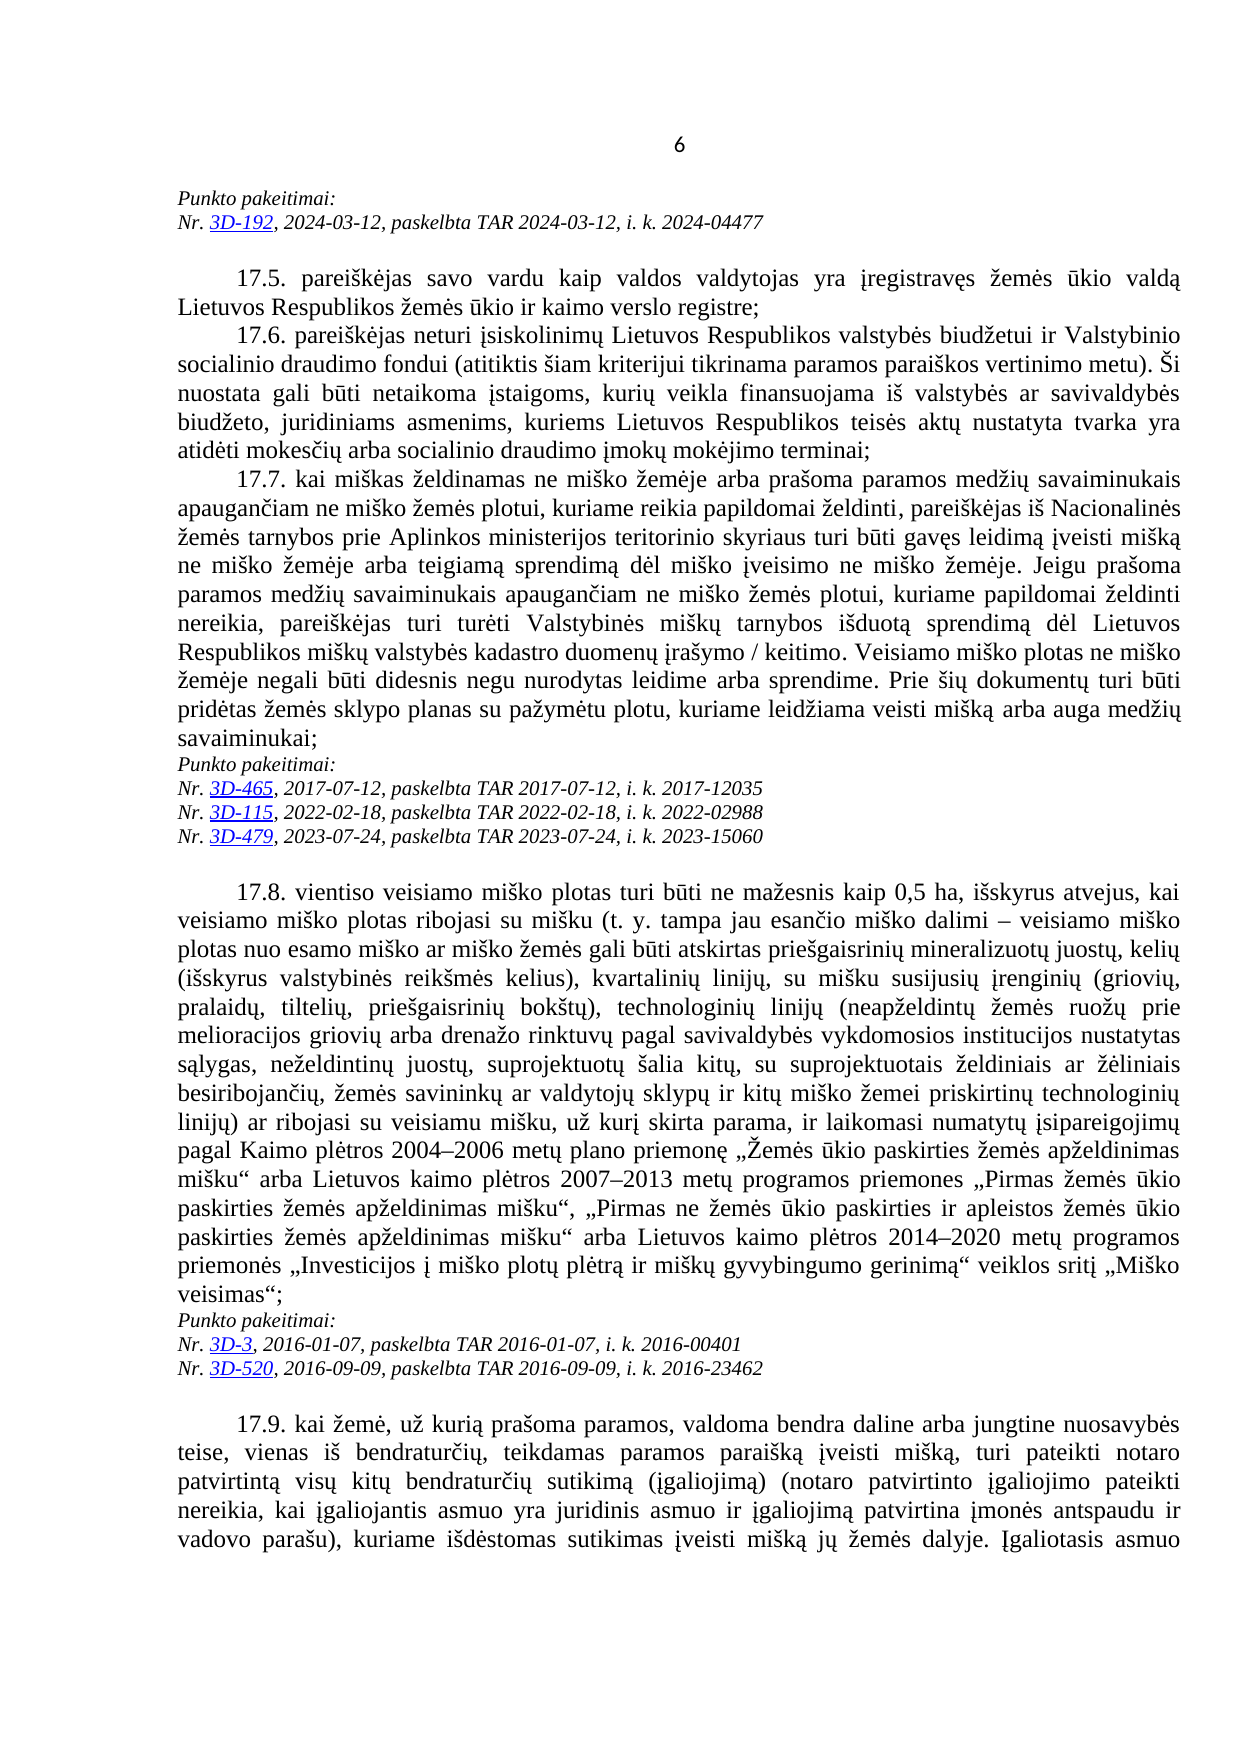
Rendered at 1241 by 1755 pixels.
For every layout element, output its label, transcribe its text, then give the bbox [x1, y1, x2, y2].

text 17.9. kai žemė, už kurią prašoma paramos, valdoma bendra daline arba jungtine nuosavybės teise, vienas iš bendraturčių, teikdamas paramos paraišką įveisti mišką, turi pateikti notaro patvirtintą visų kitų bendraturčių sutikimą (įgaliojimą) (notaro patvirtinto įgaliojimo pateikti nereikia, kai įgaliojantis asmuo yra juridinis asmuo ir įgaliojimą patvirtina įmonės antspaudu ir vadovo parašu), kuriame išdėstomas sutikimas įveisti mišką jų žemės dalyje. Įgaliotasis asmuo [177, 1409, 1181, 1552]
text Nr. 3D-520, 2016-09-09, paskelbta TAR 2016-09-09, i. k. 2016-23462 [177, 1356, 1181, 1380]
text Nr. 3D-479, 2023-07-24, paskelbta TAR 2023-07-24, i. k. 2023-15060 [177, 824, 1181, 848]
text 17.7. kai miškas želdinamas ne miško žemėje arba prašoma paramos medžių savaiminukais apaugančiam ne miško žemės plotui, kuriame reikia papildomai želdinti, pareiškėjas iš Nacionalinės žemės tarnybos prie Aplinkos ministerijos teritorinio skyriaus turi būti gavęs leidimą įveisti mišką ne miško žemėje arba teigiamą sprendimą dėl miško įveisimo ne miško žemėje. Jeigu prašoma paramos medžių savaiminukais apaugančiam ne miško žemės plotui, kuriame papildomai želdinti nereikia, pareiškėjas turi turėti Valstybinės miškų tarnybos išduotą sprendimą dėl Lietuvos Respublikos miškų valstybės kadastro duomenų įrašymo / keitimo. Veisiamo miško plotas ne miško žemėje negali būti didesnis negu nurodytas leidime arba sprendime. Prie šių dokumentų turi būti pridėtas žemės sklypo planas su pažymėtu plotu, kuriame leidžiama veisti mišką arba auga medžių savaiminukai; [177, 464, 1181, 752]
text Punkto pakeitimai: [177, 186, 1181, 210]
text 17.8. vientiso veisiamo miško plotas turi būti ne mažesnis kaip 0,5 ha, išskyrus atvejus, kai veisiamo miško plotas ribojasi su mišku (t. y. tampa jau esančio miško dalimi – veisiamo miško plotas nuo esamo miško ar miško žemės gali būti atskirtas priešgaisrinių mineralizuotų juostų, kelių (išskyrus valstybinės reikšmės kelius), kvartalinių linijų, su mišku susijusių įrenginių (griovių, pralaidų, tiltelių, priešgaisrinių bokštų), technologinių linijų (neapželdintų žemės ruožų prie melioracijos griovių arba drenažo rinktuvų pagal savivaldybės vykdomosios institucijos nustatytas sąlygas, neželdintinų juostų, suprojektuotų šalia kitų, su suprojektuotais želdiniais ar žėliniais besiribojančių, žemės savininkų ar valdytojų sklypų ir kitų miško žemei priskirtinų technologinių linijų) ar ribojasi su veisiamu mišku, už kurį skirta parama, ir laikomasi numatytų įsipareigojimų pagal Kaimo plėtros 2004–2006 metų plano priemonę „Žemės ūkio paskirties žemės apželdinimas mišku“ arba Lietuvos kaimo plėtros 2007–2013 metų programos priemones „Pirmas žemės ūkio paskirties žemės apželdinimas mišku“, „Pirmas ne žemės ūkio paskirties ir apleistos žemės ūkio paskirties žemės apželdinimas mišku“ arba Lietuvos kaimo plėtros 2014–2020 metų programos priemonės „Investicijos į miško plotų plėtrą ir miškų gyvybingumo gerinimą“ veiklos sritį „Miško veisimas“; [177, 877, 1181, 1308]
text 17.6. pareiškėjas neturi įsiskolinimų Lietuvos Respublikos valstybės biudžetui ir Valstybinio socialinio draudimo fondui (atitiktis šiam kriterijui tikrinama paramos paraiškos vertinimo metu). Ši nuostata gali būti netaikoma įstaigoms, kurių veikla finansuojama iš valstybės ar savivaldybės biudžeto, juridiniams asmenims, kuriems Lietuvos Respublikos teisės aktų nustatyta tvarka yra atidėti mokesčių arba socialinio draudimo įmokų mokėjimo terminai; [177, 320, 1181, 464]
text Nr. 3D-115, 2022-02-18, paskelbta TAR 2022-02-18, i. k. 2022-02988 [177, 800, 1181, 824]
text Punkto pakeitimai: [177, 1308, 1181, 1332]
text Nr. 3D-465, 2017-07-12, paskelbta TAR 2017-07-12, i. k. 2017-12035 [177, 776, 1181, 800]
text 17.5. pareiškėjas savo vardu kaip valdos valdytojas yra įregistravęs žemės ūkio valdą Lietuvos Respublikos žemės ūkio ir kaimo verslo registre; [177, 263, 1181, 320]
text Nr. 3D-192, 2024-03-12, paskelbta TAR 2024-03-12, i. k. 2024-04477 [177, 210, 1181, 234]
text Nr. 3D-3, 2016-01-07, paskelbta TAR 2016-01-07, i. k. 2016-00401 [177, 1332, 1181, 1356]
text Punkto pakeitimai: [177, 752, 1181, 776]
